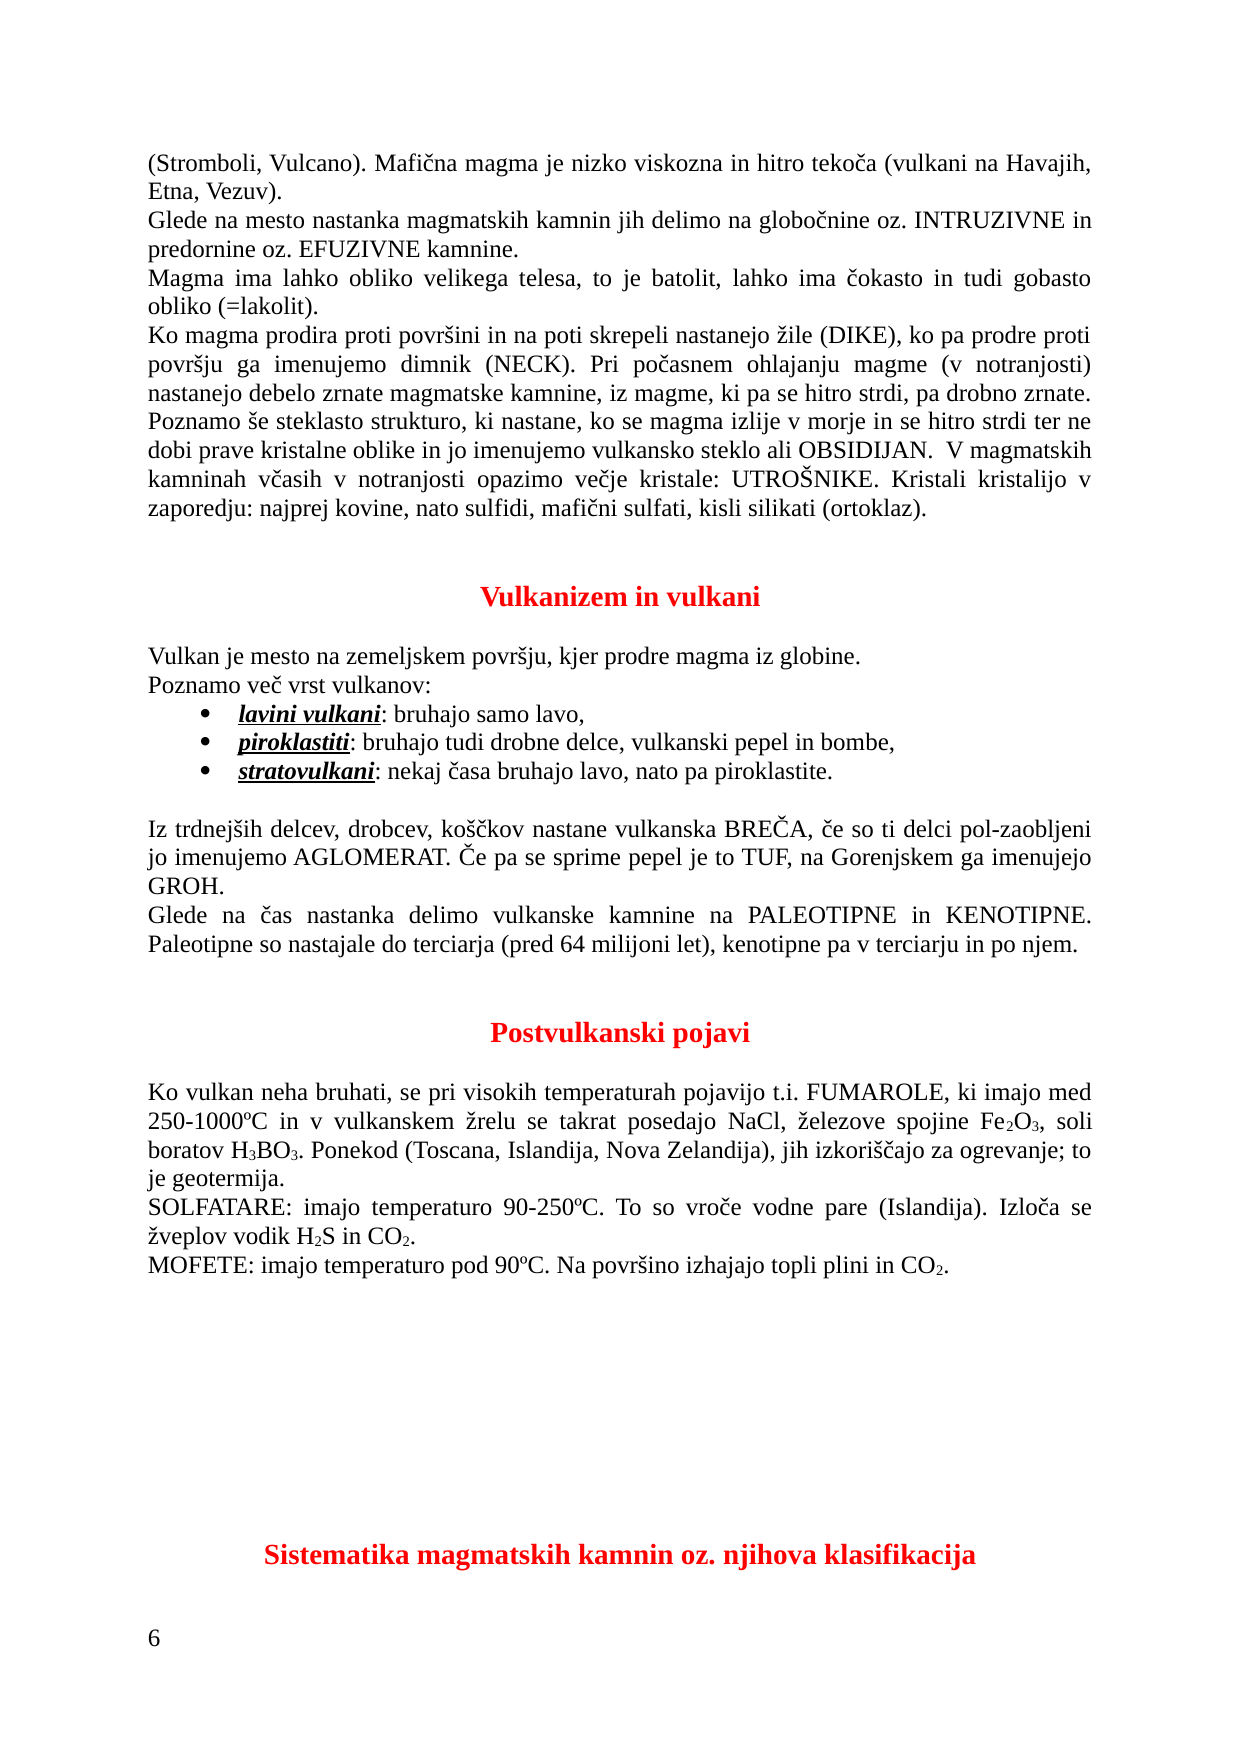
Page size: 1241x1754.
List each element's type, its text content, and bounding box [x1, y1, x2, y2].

text SOLFATARE: imajo temperaturo 90-250ºC. To so vroče vodne pare (Islandija). Izloča se žveplov vodik H2S in CO2. [148, 1192, 1093, 1250]
text Vulkan je mesto na zemeljskem površju, kjer prodre magma iz globine. [148, 641, 1093, 670]
text Poznamo več vrst vulkanov: [148, 670, 1093, 699]
text Magma ima lahko obliko velikega telesa, to je batolit, lahko ima čokasto in tudi gobasto obliko (=lakolit). [148, 263, 1093, 320]
text MOFETE: imajo temperaturo pod 90ºC. Na površino izhajajo topli plini in CO2. [148, 1250, 1093, 1278]
list stratovulkani: nekaj časa bruhajo lavo, nato pa piroklastite. [201, 756, 1093, 785]
text Vulkanizem in vulkani [148, 579, 1093, 612]
text Sistematika magmatskih kamnin oz. njihova klasifikacija [148, 1537, 1093, 1571]
text Postvulkanski pojavi [148, 1015, 1093, 1048]
text (Stromboli, Vulcano). Mafična magma je nizko viskozna in hitro tekoča (vulkani na Havajih, Etna, Vezuv). [148, 148, 1093, 205]
text Ko magma prodira proti površini in na poti skrepeli nastanejo žile (DIKE), ko pa prodre proti površju ga imenujemo dimnik (NECK). Pri počasnem ohlajanju magme (v notranjosti) nastanejo debelo zrnate magmatske kamnine, iz magme, ki pa se hitro strdi, pa drobno zrnate. Poznamo še steklasto strukturo, ki nastane, ko se magma izlije v morje in se hitro strdi ter ne dobi prave kristalne oblike in jo imenujemo vulkansko steklo ali OBSIDIJAN. V magmatskih kamninah včasih v notranjosti opazimo večje kristale: UTROŠNIKE. Kristali kristalijo v zaporedju: najprej kovine, nato sulfidi, mafični sulfati, kisli silikati (ortoklaz). [148, 320, 1093, 521]
text Ko vulkan neha bruhati, se pri visokih temperaturah pojavijo t.i. FUMAROLE, ki imajo med 250-1000ºC in v vulkanskem žrelu se takrat posedajo NaCl, železove spojine Fe2O3, soli boratov H3BO3. Ponekod (Toscana, Islandija, Nova Zelandija), jih izkoriščajo za ogrevanje; to je geotermija. [148, 1077, 1093, 1192]
list piroklastiti: bruhajo tudi drobne delce, vulkanski pepel in bombe, [201, 727, 1093, 756]
text Glede na mesto nastanka magmatskih kamnin jih delimo na globočnine oz. INTRUZIVNE in predornine oz. EFUZIVNE kamnine. [148, 205, 1093, 263]
text Iz trdnejših delcev, drobcev, koščkov nastane vulkanska BREČA, če so ti delci pol-zaobljeni jo imenujemo AGLOMERAT. Če pa se sprime pepel je to TUF, na Gorenjskem ga imenujejo GROH. [148, 814, 1093, 900]
list lavini vulkani: bruhajo samo lavo, [201, 699, 1093, 727]
text Glede na čas nastanka delimo vulkanske kamnine na PALEOTIPNE in KENOTIPNE. Paleotipne so nastajale do terciarja (pred 64 milijoni let), kenotipne pa v terciarju in po njem. [148, 900, 1093, 957]
